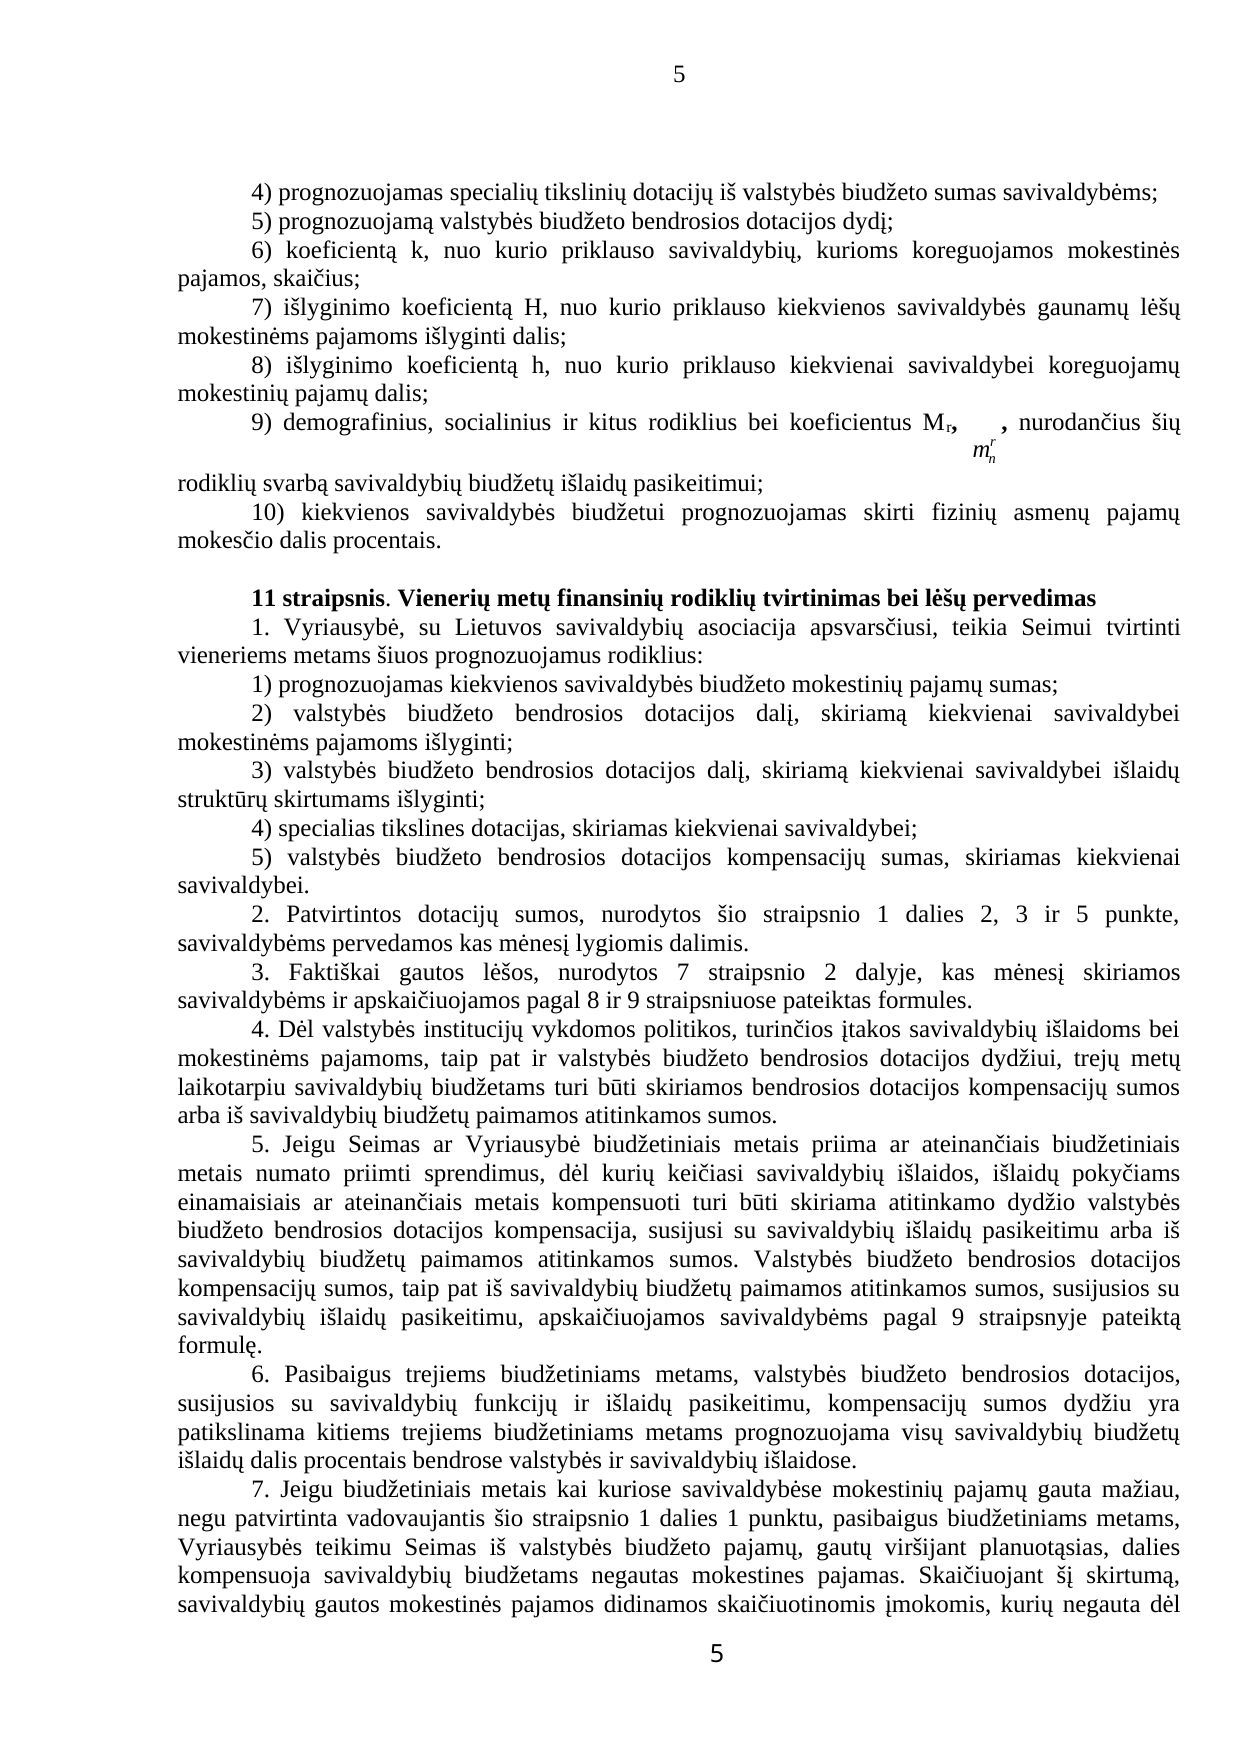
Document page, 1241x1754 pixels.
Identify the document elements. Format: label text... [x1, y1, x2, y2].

text 9) demografinius, socialinius ir kitus rodiklius bei koeficientus Mr, , nurodančius šių rodiklių svarbą savivaldybių biudžetų išlaidų pasikeitimui; [177, 407, 1181, 497]
text 6. Pasibaigus trejiems biudžetiniams metams, valstybės biudžeto bendrosios dotacijos, susijusios su savivaldybių funkcijų ir išlaidų pasikeitimu, kompensacijų sumos dydžiu yra patikslinama kitiems trejiems biudžetiniams metams prognozuojama visų savivaldybių biudžetų išlaidų dalis procentais bendrose valstybės ir savivaldybių išlaidose. [177, 1359, 1181, 1474]
text 10) kiekvienos savivaldybės biudžetui prognozuojamas skirti fizinių asmenų pajamų mokesčio dalis procentais. [177, 497, 1181, 554]
text 2. Patvirtintos dotacijų sumos, nurodytos šio straipsnio 1 dalies 2, 3 ir 5 punkte, savivaldybėms pervedamos kas mėnesį lygiomis dalimis. [177, 899, 1181, 957]
text 3) valstybės biudžeto bendrosios dotacijos dalį, skiriamą kiekvienai savivaldybei išlaidų struktūrų skirtumams išlyginti; [177, 756, 1181, 813]
text 6) koeficientą k, nuo kurio priklauso savivaldybių, kurioms koreguojamos mokestinės pajamos, skaičius; [177, 235, 1181, 292]
text 4) prognozuojamas specialių tikslinių dotacijų iš valstybės biudžeto sumas savivaldybėms; [177, 177, 1181, 206]
text 5. Jeigu Seimas ar Vyriausybė biudžetiniais metais priima ar ateinančiais biudžetiniais metais numato priimti sprendimus, dėl kurių keičiasi savivaldybių išlaidos, išlaidų pokyčiams einamaisiais ar ateinančiais metais kompensuoti turi būti skiriama atitinkamo dydžio valstybės biudžeto bendrosios dotacijos kompensacija, susijusi su savivaldybių išlaidų pasikeitimu arba iš savivaldybių biudžetų paimamos atitinkamos sumos. Valstybės biudžeto bendrosios dotacijos kompensacijų sumos, taip pat iš savivaldybių biudžetų paimamos atitinkamos sumos, susijusios su savivaldybių išlaidų pasikeitimu, apskaičiuojamos savivaldybėms pagal 9 straipsnyje pateiktą formulę. [177, 1129, 1181, 1359]
text 11 straipsnis. Vienerių metų finansinių rodiklių tvirtinimas bei lėšų pervedimas [177, 583, 1181, 612]
text 4) specialias tikslines dotacijas, skiriamas kiekvienai savivaldybei; [177, 813, 1181, 842]
text 7) išlyginimo koeficientą H, nuo kurio priklauso kiekvienos savivaldybės gaunamų lėšų mokestinėms pajamoms išlyginti dalis; [177, 292, 1181, 350]
text 2) valstybės biudžeto bendrosios dotacijos dalį, skiriamą kiekvienai savivaldybei mokestinėms pajamoms išlyginti; [177, 698, 1181, 756]
text 5) valstybės biudžeto bendrosios dotacijos kompensacijų sumas, skiriamas kiekvienai savivaldybei. [177, 842, 1181, 899]
text 4. Dėl valstybės institucijų vykdomos politikos, turinčios įtakos savivaldybių išlaidoms bei mokestinėms pajamoms, taip pat ir valstybės biudžeto bendrosios dotacijos dydžiui, trejų metų laikotarpiu savivaldybių biudžetams turi būti skiriamos bendrosios dotacijos kompensacijų sumos arba iš savivaldybių biudžetų paimamos atitinkamos sumos. [177, 1014, 1181, 1129]
text 8) išlyginimo koeficientą h, nuo kurio priklauso kiekvienai savivaldybei koreguojamų mokestinių pajamų dalis; [177, 350, 1181, 407]
text 5) prognozuojamą valstybės biudžeto bendrosios dotacijos dydį; [177, 206, 1181, 235]
text 3. Faktiškai gautos lėšos, nurodytos 7 straipsnio 2 dalyje, kas mėnesį skiriamos savivaldybėms ir apskaičiuojamos pagal 8 ir 9 straipsniuose pateiktas formules. [177, 957, 1181, 1014]
text 1. Vyriausybė, su Lietuvos savivaldybių asociacija apsvarsčiusi, teikia Seimui tvirtinti vieneriems metams šiuos prognozuojamus rodiklius: [177, 612, 1181, 669]
text 7. Jeigu biudžetiniais metais kai kuriose savivaldybėse mokestinių pajamų gauta mažiau, negu patvirtinta vadovaujantis šio straipsnio 1 dalies 1 punktu, pasibaigus biudžetiniams metams, Vyriausybės teikimu Seimas iš valstybės biudžeto pajamų, gautų viršijant planuotąsias, dalies kompensuoja savivaldybių biudžetams negautas mokestines pajamas. Skaičiuojant šį skirtumą, savivaldybių gautos mokestinės pajamos didinamos skaičiuotinomis įmokomis, kurių negauta dėl [177, 1474, 1181, 1618]
text 1) prognozuojamas kiekvienos savivaldybės biudžeto mokestinių pajamų sumas; [177, 669, 1181, 698]
